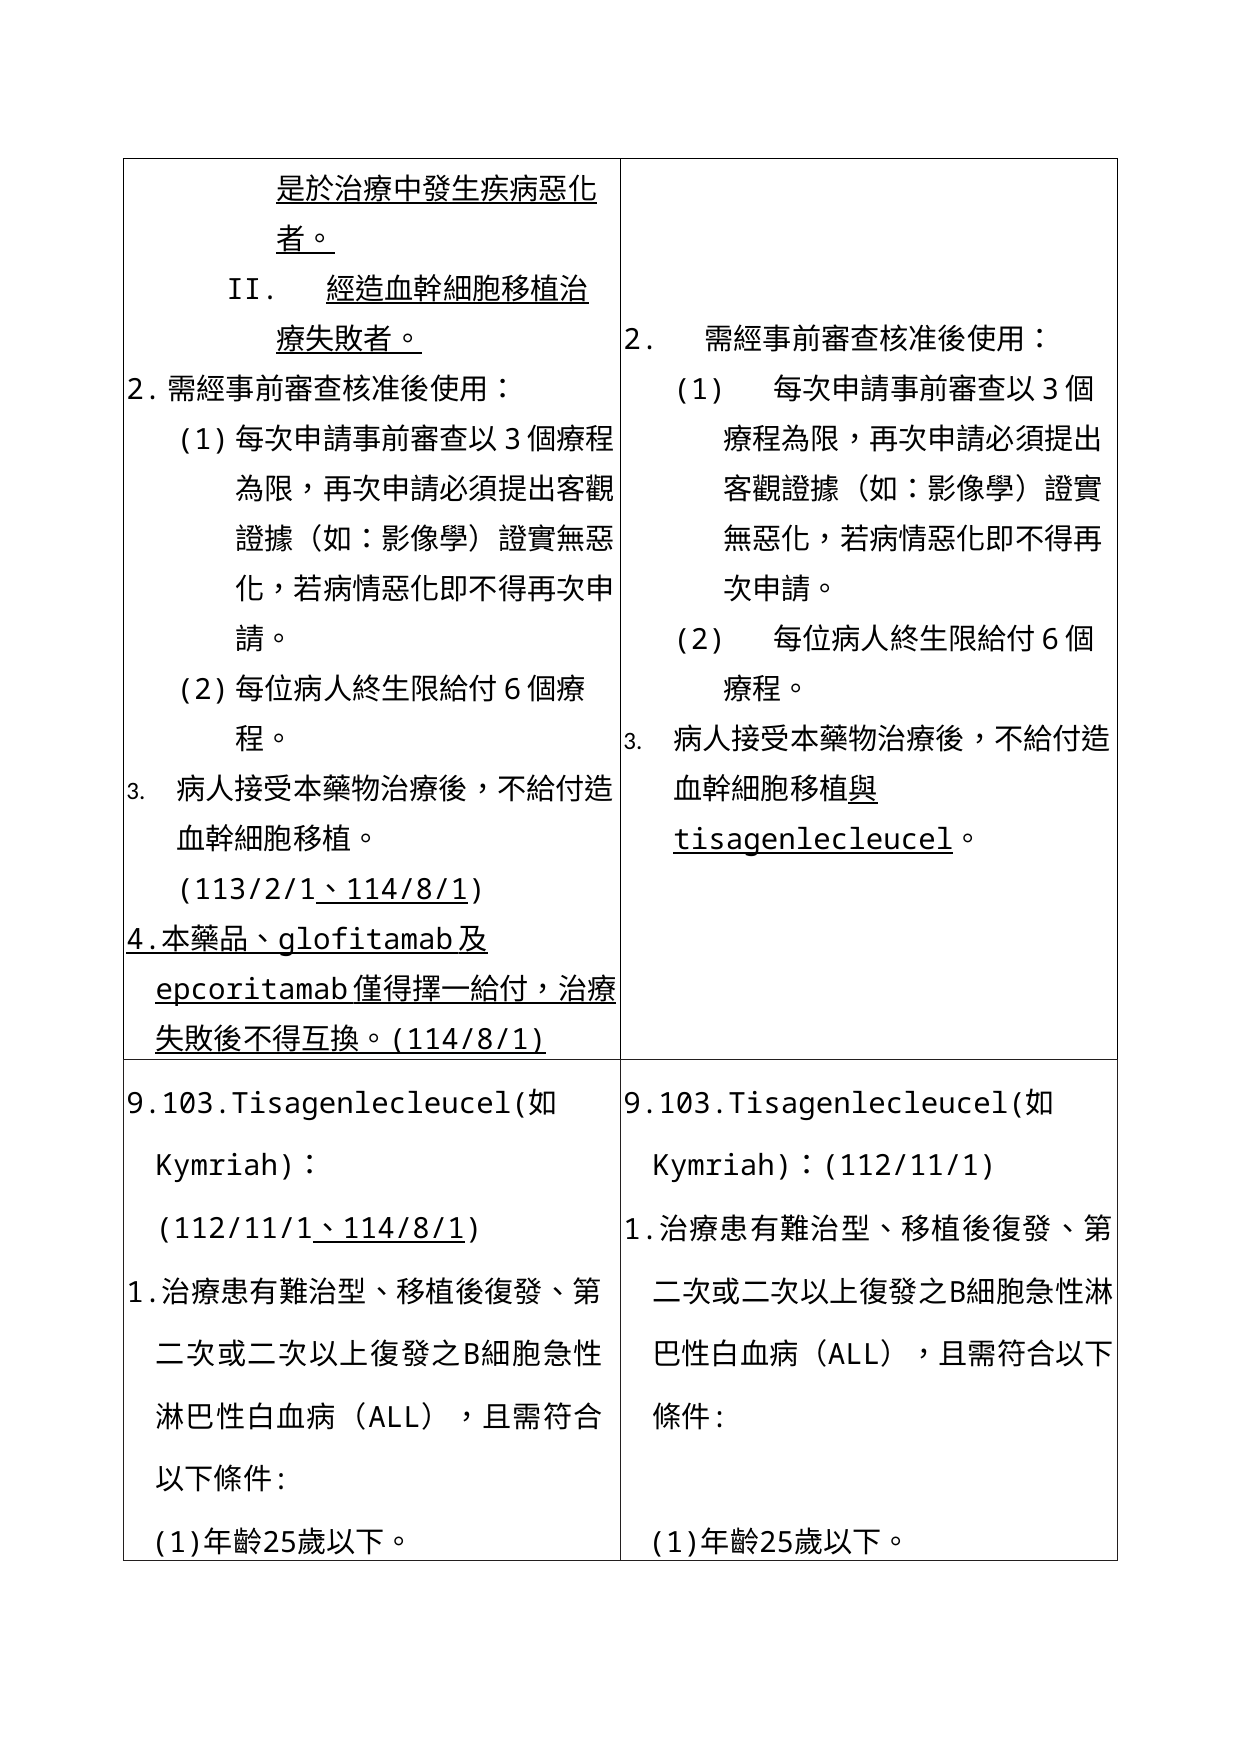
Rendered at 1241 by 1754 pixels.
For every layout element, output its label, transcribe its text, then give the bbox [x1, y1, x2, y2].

table_cell 9.105.Polatuzumab vedotin (如Polivy)：(113/2/1、114/8/1) 限與bendamustine和rituximab併用，適用於第三線治療復發型（relapsed）或難治型（refractory）且未曾接受及不適合接受造血幹細胞移植的瀰漫性大型B細胞淋巴瘤（DLBCL）成年病人，並須完全符合下列條件： ECOG分數≦2。 未曾接受幹細胞移植且需先經兩位曾接受血液及骨髓移植訓練並合格之醫師評估為不適合接受移植之病人並滿足下列條件之一： ~III. (略) 一線曾接受經兩次（含）以上rituximab合併化學治療，治療4個療程以上復發或是於治療中發生疾病惡化者。(113/2/1、114/8/1) 救援治療需符合以下任一條件：(114/8/1) 治療2個療程以上復發或是於治療中發生疾病惡化者。 經造血幹細胞移植治療失敗者。 需經事前審查核准後使用： 每次申請事前審查以3個療程為限，再次申請必須提出客觀證據（如：影像學）證實無惡化，若病情惡化即不得再次申請。 每位病人終生限給付6個療程。 病人接受本藥物治療後，不給付造血幹細胞移植。(113/2/1、114/8/1) 4.本藥品、glofitamab及epcoritamab僅得擇一給付，治療失敗後不得互換。(114/8/1) [124, 159, 620, 1059]
table_cell 9.103.Tisagenlecleucel(如Kymriah)：(112/11/1) 1.治療患有難治型、移植後復發、第二次或二次以上復發之B細胞急性淋巴性白血病（ALL），且需符合以下條件: (1)年齡25歲以下。 [621, 1060, 1117, 1560]
table_cell 9.103.Tisagenlecleucel(如Kymriah)：(112/11/1、114/8/1) 1.治療患有難治型、移植後復發、第二次或二次以上復發之B細胞急性淋巴性白血病（ALL），且需符合以下條件: (1)年齡25歲以下。 (2)為經過二線標準治療(包括TPOG protocol、GRAALL、Hyper-CVAD等或是造血幹細胞移植後)之復發型B細胞急性淋巴性白血病，或是需經過2位具有血液及造血幹細胞移植訓練之專科醫師確認無法進行造血幹細胞移植之難治型B細胞急性淋巴性白血病。(112/11/1、114/8/1) (3)若病人已接受過異體造血幹細胞移植後復發，則不論病人疾病狀態處於完全緩解、部分緩解或疾病惡化均可接受本藥品治療。(114/8/1) (4)病人預期壽命至少3個月以上，且完全符合以下條件:（略） 2.治療經二線或二線以上全身治療後之復發性或難治性瀰漫性大B細胞淋巴瘤（DLBCL）的成人病人。且需符合以下條件:(112/11/1、114/8/1) (1)經自體造血幹細胞移植後疾病復發或惡化（不論其後續治療處於完全緩解、部分緩解或疾病惡化）。 (2)或需經過具有骨髓移植訓練的骨髓移植專科醫師確認無法進行造血幹細胞移植者，無法進行造血幹細胞移植之定義，符合以下五個條件之一：(112/11/1、114/8/1) Ⅰ.年齡75歲以上。 Ⅱ.年齡70歲以上且HCT-CI分數在1分或以上。 Ⅲ.年齡65歲以上且HCT-CI分數在2分或以上。 Ⅳ.HCT-CI分數在4分或以上。 Ⅴ.經收集自體造血幹細胞2次後仍無法收集超過2*106 CD34+細胞/公斤。 (3)病人預期壽命至少3個月以上，且符合以下條件:（略） 3.前述1、2項均須符合下列條件： (1)需證實癌細胞仍帶有CD19。 (2)終身限給付1次療程，須於特殊專案審查通過後6個月內完成輸注。 (3)病人不得有HIV感染，曾經感染但已控制之病人亦不得接受。 (4)病人不得有active hepatitis B virus or hepatitis C virus 感染(評估和輸注CAR-T時需為viral load undetectable)。 (5)病人不得有原發性中樞神經系統淋巴瘤(Primary CNS 1ymphoma)。 (6)病人不得有活躍的次發性中樞神經系統淋巴癌侵犯。 (7)追蹤方式：依保險人公布要求之檢驗項目與頻率執行。 (8)應提供本藥品治療申請日2個月內腦部MRI報告，無法進行腦部MRI檢查者，應提供1個月內腦脊髓液檢查報告與CT檢查報告並需照會神經科醫師，證明無淋巴瘤中樞神經侵犯。(114/8/1) (9)併用藥品規範：不得併用化療藥(淋巴清除化療除外)、免疫抑制劑或標靶藥物。(112/11/1、114/8/1) 4.執行醫師須完全符合下列資格： (1)醫師必須為血液病和造血幹細胞移植專科醫師且須完成血液病和造血幹細胞移植的相關照護訓練。 (2)每兩年接受至少6小時中華民國血液及骨髓移植學會或中華民國血液病學會舉辦之CAR-T教育訓練。(112/11/1、114/8/1) (3)由保險人每年委託相關學會定期稽核醫師資格。 5.執行醫院須完全符合下列條件： (1)須為血液病和造血幹細胞移植專科醫師的訓練醫院。 (2)每年平均須進行20例以上造血幹細胞移植，以過去3年平均為準，並每年進行確認。 (3)須建立CAR-T多專科團隊，包含醫師、護理師、藥師、醫檢師、細胞蒐集專門技術人員，經團隊討論後同意治療，並須於事前審查時，檢附會議紀錄。 (4)CAR-T多專科團隊成員，包括醫師、護理師、藥師、醫檢師、細胞蒐集專門技術人員各至少一人，須每兩年接受至少6小時中華民國血液及骨髓移植學會或中華民國血液病學會舉辦之CAR-T教育訓練。(112/11/1、114/8/1) (5)醫院藥局至少需庫存10支靜脈注射tocilizumab。(112/11/1、114/8/1) (6)細胞蒐集和處理實驗室須於2029年1月1日前取得相關國際認證(AABB 或 FACT-JACIE)。 (7)由保險人每年委託相關學會定期稽核醫院符合前述條件。 6.須經專家小組特殊專案審查核准後使用，並須檢附下列文件：(略) [124, 1060, 620, 1560]
table_cell 9.105.Polatuzumab vedotin (如Polivy)：(113/2/1) 限與bendamustine和rituximab併用，適用於第三線治療復發型（relapsed）或難治型（refractory）且未曾接受及不適合接受造血幹細胞移植的瀰漫性大型B細胞淋巴瘤（DLBCL）成年病人，並須完全符合下列條件： ECOG分數≦2。 未曾接受幹細胞移植且需先經兩位曾接受血液及骨髓移植訓練並合格之醫師評估為不適合接受移植之病人並滿足下列條件之一： ~III. (略) 病人須經兩次（含）以上rituximab合併化學治療無效或復發者。 需經事前審查核准後使用： 每次申請事前審查以3個療程為限，再次申請必須提出客觀證據（如：影像學）證實無惡化，若病情惡化即不得再次申請。 每位病人終生限給付6個療程。 病人接受本藥物治療後，不給付造血幹細胞移植與tisagenlecleucel。 [621, 159, 1117, 1059]
